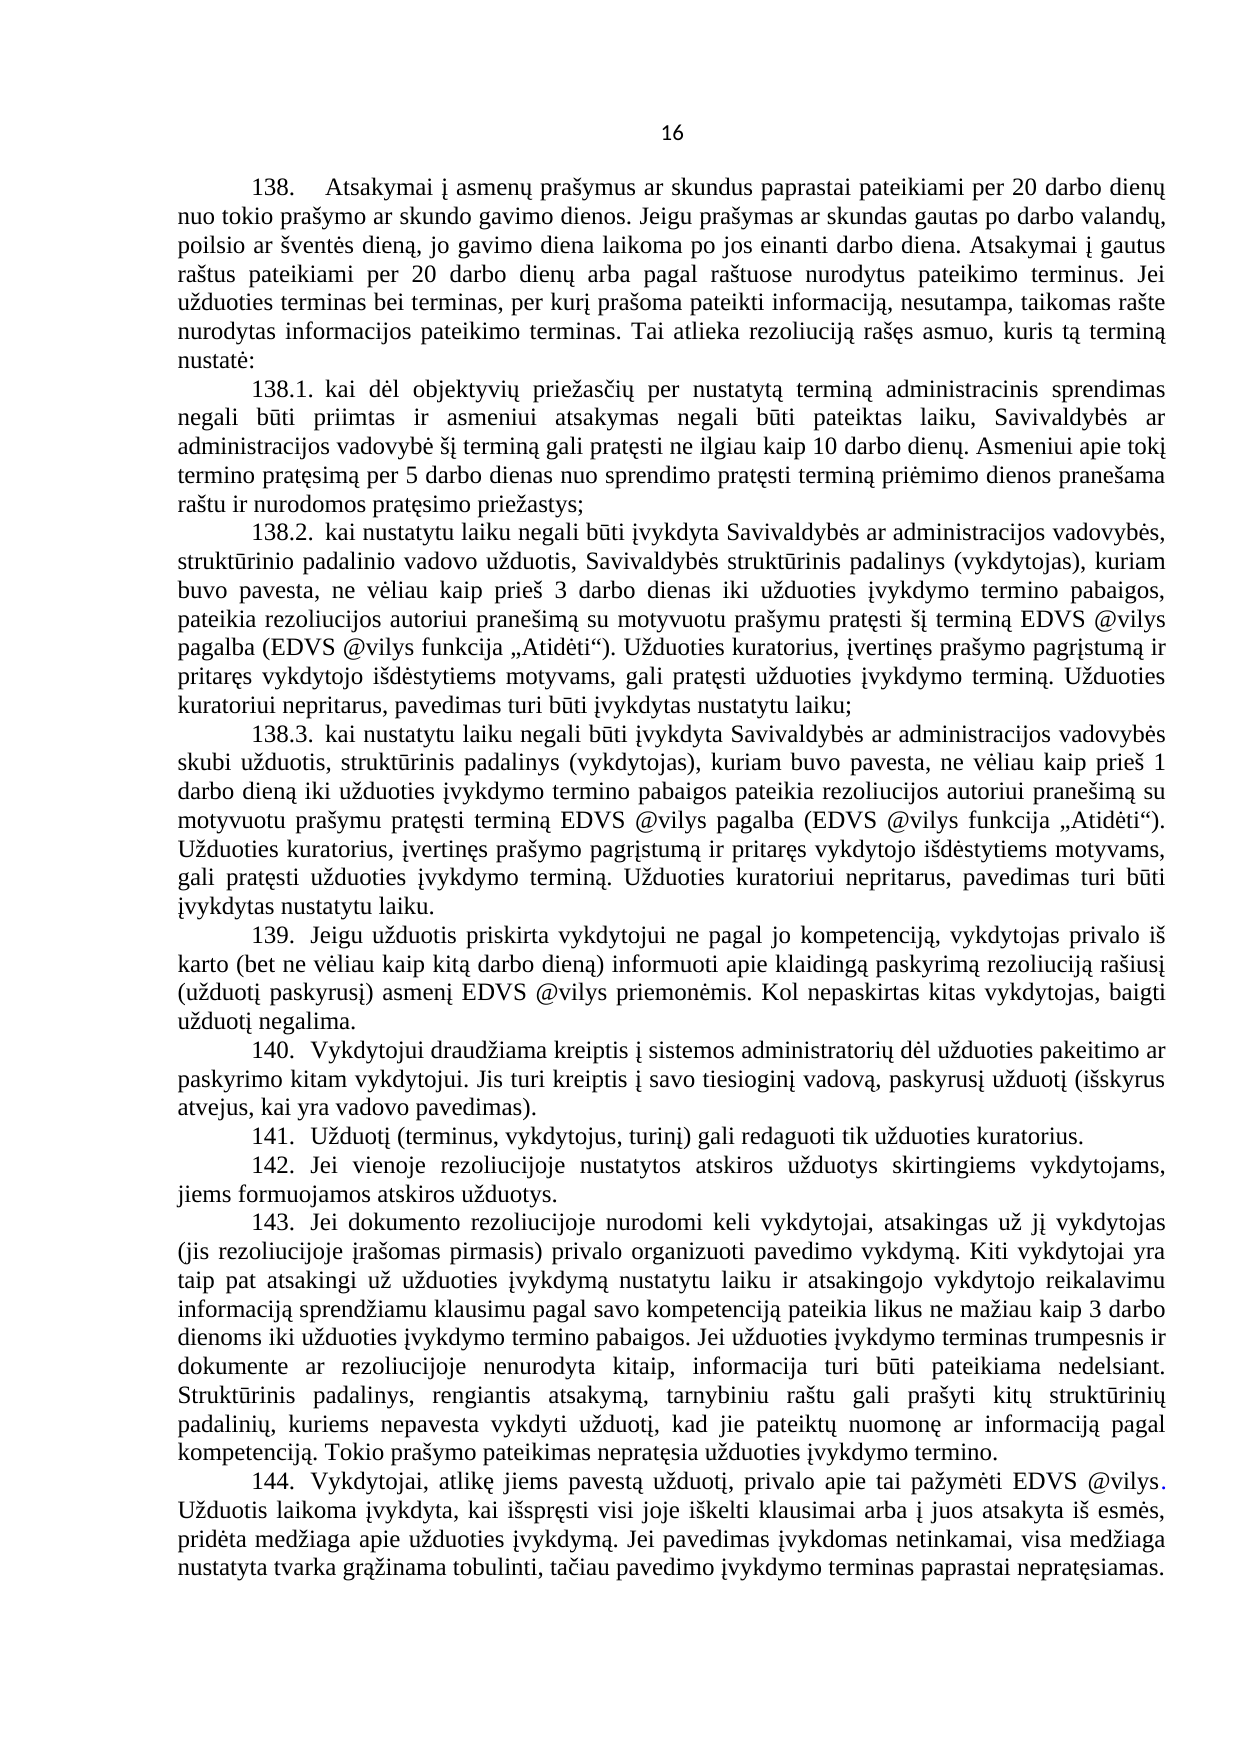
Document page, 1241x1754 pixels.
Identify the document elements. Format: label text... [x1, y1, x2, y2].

text 138.2. kai nustatytu laiku negali būti įvykdyta Savivaldybės ar administracijos vadovybės, struktūrinio padalinio vadovo užduotis, Savivaldybės struktūrinis padalinys (vykdytojas), kuriam buvo pavesta, ne vėliau kaip prieš 3 darbo dienas iki užduoties įvykdymo termino pabaigos, pateikia rezoliucijos autoriui pranešimą su motyvuotu prašymu pratęsti šį terminą EDVS @vilys pagalba (EDVS @vilys funkcija „Atidėti“). Užduoties kuratorius, įvertinęs prašymo pagrįstumą ir pritaręs vykdytojo išdėstytiems motyvams, gali pratęsti užduoties įvykdymo terminą. Užduoties kuratoriui nepritarus, pavedimas turi būti įvykdytas nustatytu laiku; [177, 517, 1167, 719]
text 143. Jei dokumento rezoliucijoje nurodomi keli vykdytojai, atsakingas už jį vykdytojas (jis rezoliucijoje įrašomas pirmasis) privalo organizuoti pavedimo vykdymą. Kiti vykdytojai yra taip pat atsakingi už užduoties įvykdymą nustatytu laiku ir atsakingojo vykdytojo reikalavimu informaciją sprendžiamu klausimu pagal savo kompetenciją pateikia likus ne mažiau kaip 3 darbo dienoms iki užduoties įvykdymo termino pabaigos. Jei užduoties įvykdymo terminas trumpesnis ir dokumente ar rezoliucijoje nenurodyta kitaip, informacija turi būti pateikiama nedelsiant. Struktūrinis padalinys, rengiantis atsakymą, tarnybiniu raštu gali prašyti kitų struktūrinių padalinių, kuriems nepavesta vykdyti užduotį, kad jie pateiktų nuomonę ar informaciją pagal kompetenciją. Tokio prašymo pateikimas nepratęsia užduoties įvykdymo termino. [177, 1207, 1167, 1466]
text 139. Jeigu užduotis priskirta vykdytojui ne pagal jo kompetenciją, vykdytojas privalo iš karto (bet ne vėliau kaip kitą darbo dieną) informuoti apie klaidingą paskyrimą rezoliuciją rašiusį (užduotį paskyrusį) asmenį EDVS @vilys priemonėmis. Kol nepaskirtas kitas vykdytojas, baigti užduotį negalima. [177, 920, 1167, 1035]
text 138.3. kai nustatytu laiku negali būti įvykdyta Savivaldybės ar administracijos vadovybės skubi užduotis, struktūrinis padalinys (vykdytojas), kuriam buvo pavesta, ne vėliau kaip prieš 1 darbo dieną iki užduoties įvykdymo termino pabaigos pateikia rezoliucijos autoriui pranešimą su motyvuotu prašymu pratęsti terminą EDVS @vilys pagalba (EDVS @vilys funkcija „Atidėti“). Užduoties kuratorius, įvertinęs prašymo pagrįstumą ir pritaręs vykdytojo išdėstytiems motyvams, gali pratęsti užduoties įvykdymo terminą. Užduoties kuratoriui nepritarus, pavedimas turi būti įvykdytas nustatytu laiku. [177, 719, 1167, 920]
text 141. Užduotį (terminus, vykdytojus, turinį) gali redaguoti tik užduoties kuratorius. [177, 1121, 1167, 1150]
text 138.1. kai dėl objektyvių priežasčių per nustatytą terminą administracinis sprendimas negali būti priimtas ir asmeniui atsakymas negali būti pateiktas laiku, Savivaldybės ar administracijos vadovybė šį terminą gali pratęsti ne ilgiau kaip 10 darbo dienų. Asmeniui apie tokį termino pratęsimą per 5 darbo dienas nuo sprendimo pratęsti terminą priėmimo dienos pranešama raštu ir nurodomos pratęsimo priežastys; [177, 374, 1167, 517]
text 142. Jei vienoje rezoliucijoje nustatytos atskiros užduotys skirtingiems vykdytojams, jiems formuojamos atskiros užduotys. [177, 1150, 1167, 1207]
text 140. Vykdytojui draudžiama kreiptis į sistemos administratorių dėl užduoties pakeitimo ar paskyrimo kitam vykdytojui. Jis turi kreiptis į savo tiesioginį vadovą, paskyrusį užduotį (išskyrus atvejus, kai yra vadovo pavedimas). [177, 1035, 1167, 1121]
text 144. Vykdytojai, atlikę jiems pavestą užduotį, privalo apie tai pažymėti EDVS @vilys. Užduotis laikoma įvykdyta, kai išspręsti visi joje iškelti klausimai arba į juos atsakyta iš esmės, pridėta medžiaga apie užduoties įvykdymą. Jei pavedimas įvykdomas netinkamai, visa medžiaga nustatyta tvarka grąžinama tobulinti, tačiau pavedimo įvykdymo terminas paprastai nepratęsiamas. [177, 1466, 1167, 1581]
text 138. Atsakymai į asmenų prašymus ar skundus paprastai pateikiami per 20 darbo dienų nuo tokio prašymo ar skundo gavimo dienos. Jeigu prašymas ar skundas gautas po darbo valandų, poilsio ar šventės dieną, jo gavimo diena laikoma po jos einanti darbo diena. Atsakymai į gautus raštus pateikiami per 20 darbo dienų arba pagal raštuose nurodytus pateikimo terminus. Jei užduoties terminas bei terminas, per kurį prašoma pateikti informaciją, nesutampa, taikomas rašte nurodytas informacijos pateikimo terminas. Tai atlieka rezoliuciją rašęs asmuo, kuris tą terminą nustatė: [177, 172, 1167, 374]
